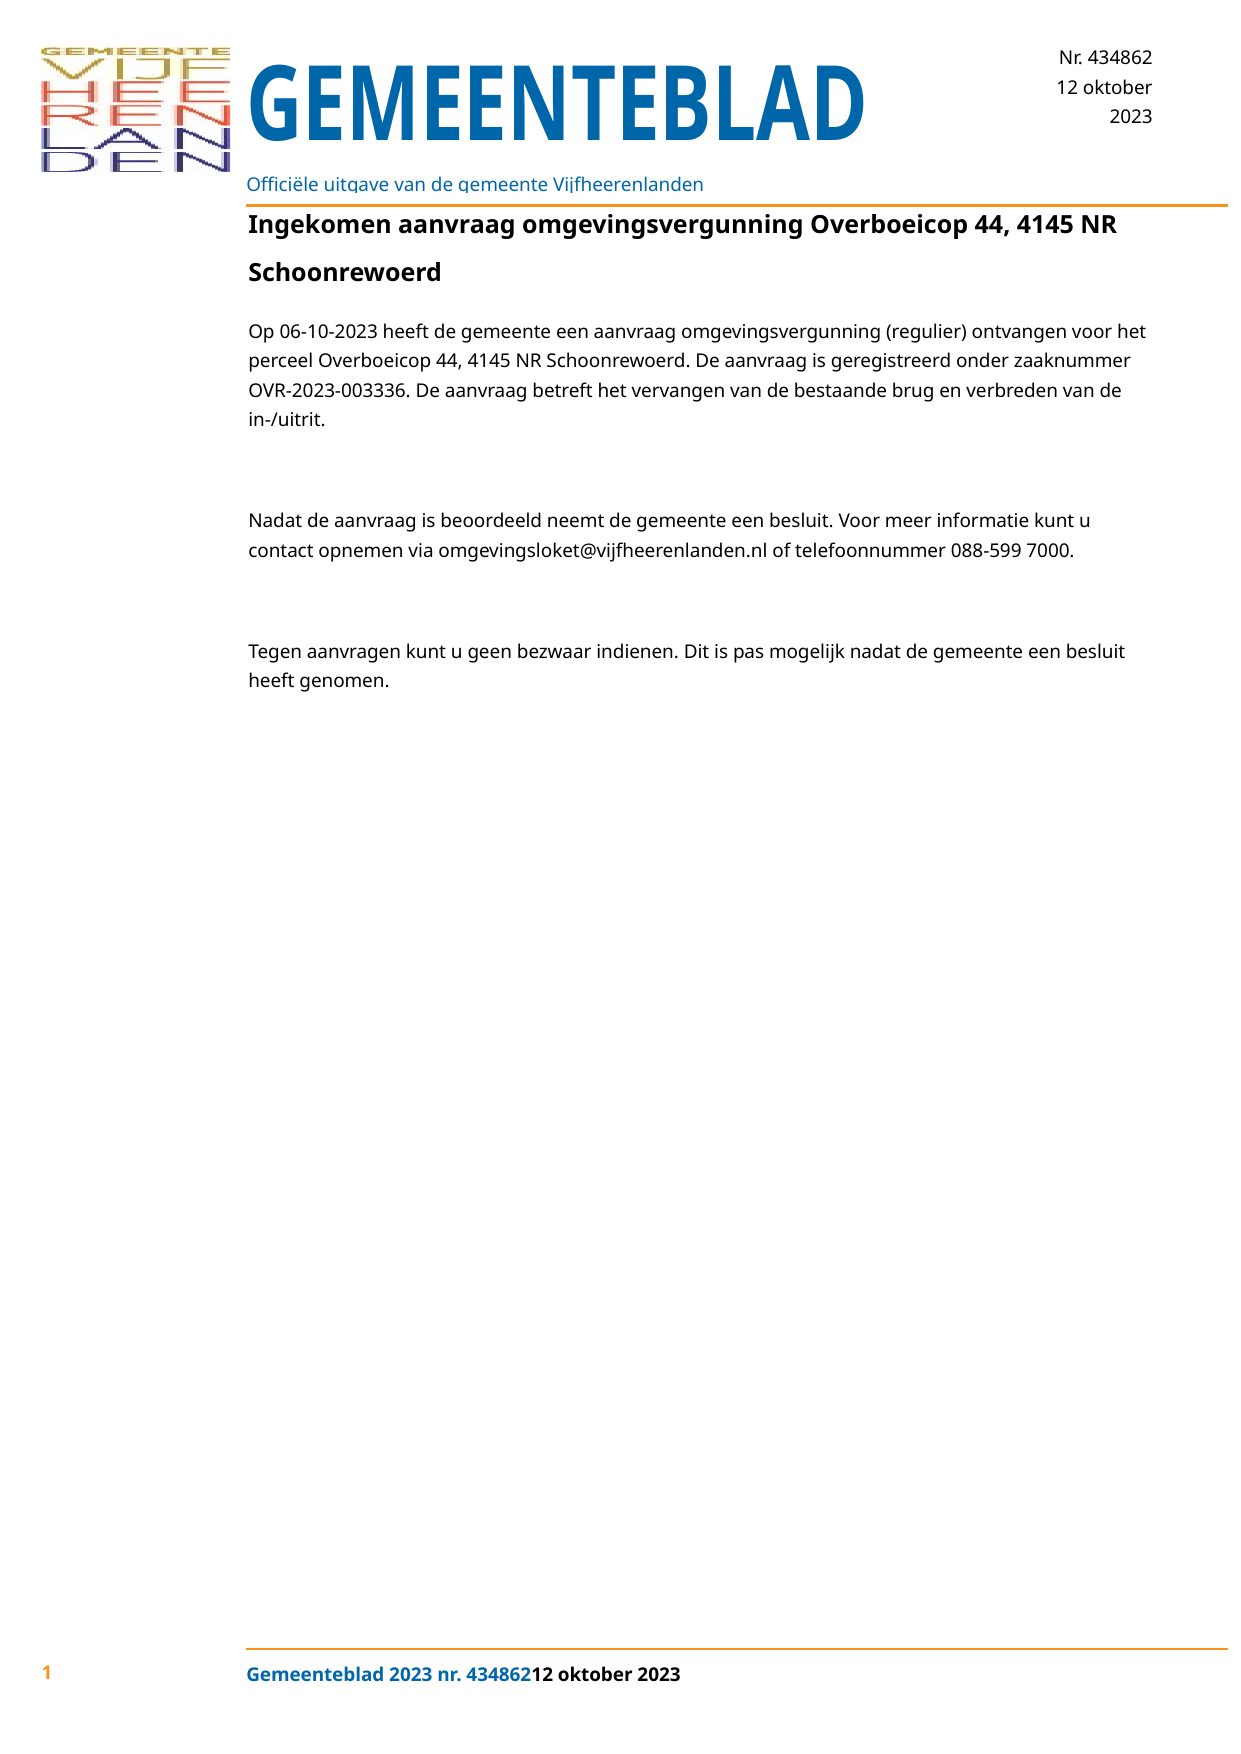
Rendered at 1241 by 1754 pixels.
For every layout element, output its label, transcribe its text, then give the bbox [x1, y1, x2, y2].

text Tegen aanvragen kunt u geen bezwaar indienen. Dit is pas mogelijk nadat de gemeente een besluit heeft genomen. [248, 638, 1152, 693]
picture [41, 47, 231, 172]
text Nadat de aanvraag is beoordeeld neemt de gemeente een besluit. Voor meer informatie kunt u contact opnemen via omgevingsloket@vijfheerenlanden.nl of telefoonnummer 088-599 7000. [248, 507, 1152, 563]
text Op 06-10-2023 heeft de gemeente een aanvraag omgevingsvergunning (regulier) ontvangen voor het perceel Overboeicop 44, 4145 NR Schoonrewoerd. De aanvraag is geregistreerd onder zaaknummer OVR-2023-003336. De aanvraag betreft het vervangen van de bestaande brug en verbreden van de in-/uitrit. [248, 318, 1152, 432]
text Ingekomen aanvraag omgevingsvergunning Overboeicop 44, 4145 NR Schoonrewoerd [248, 207, 1152, 288]
